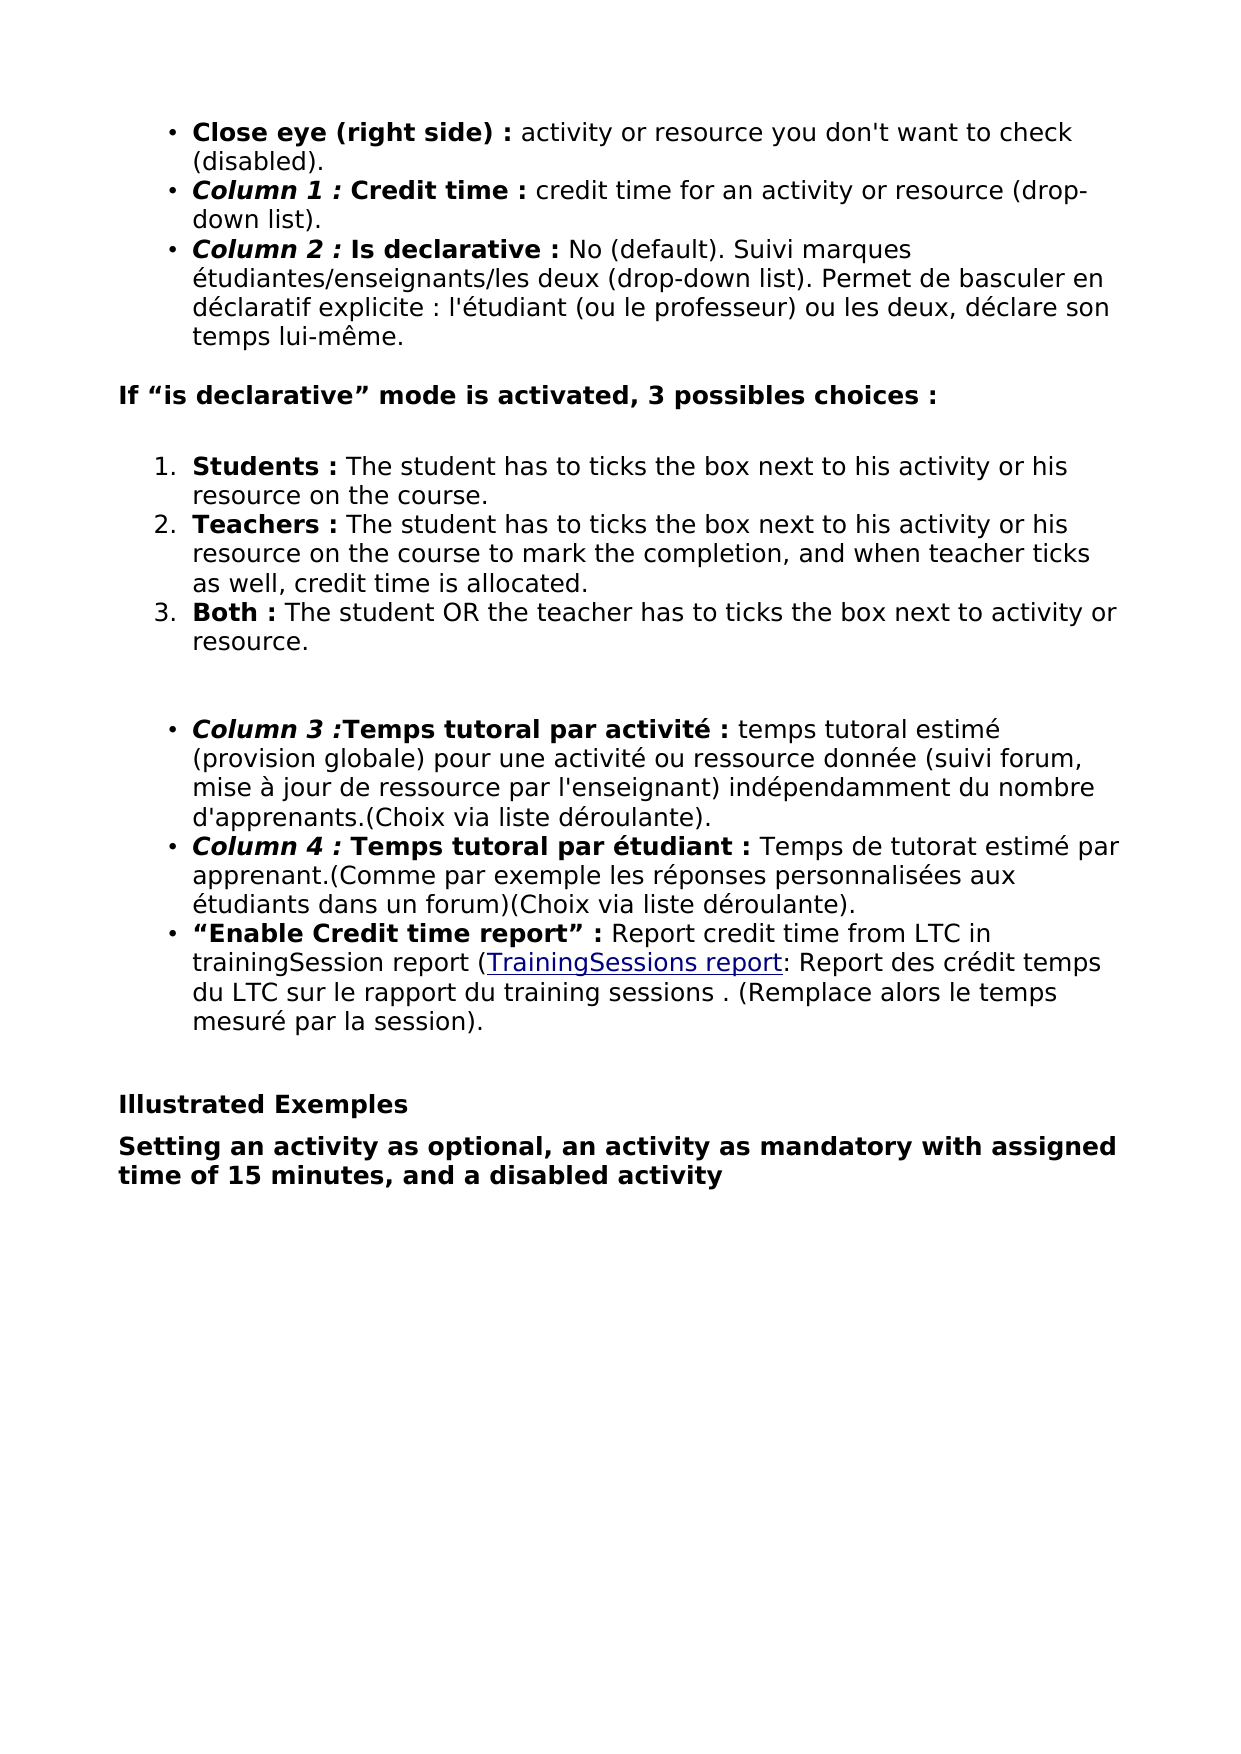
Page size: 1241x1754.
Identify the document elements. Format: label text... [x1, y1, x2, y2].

list Column 1 : Credit time : credit time for an activity or resource (drop-down list). [177, 176, 1122, 235]
list Students : The student has to ticks the box next to his activity or his resource on the course. [177, 452, 1122, 510]
list Teachers : The student has to ticks the box next to his activity or his resource on the course to mark the completion, and when teacher ticks as well, credit time is allocated. [177, 510, 1122, 598]
list “Enable Credit time report” : Report credit time from LTC in trainingSession report (TrainingSessions report: Report des crédit temps du LTC sur le rapport du training sessions . (Remplace alors le temps mesuré par la session). [177, 919, 1122, 1036]
list Close eye (right side) : activity or resource you don't want to check (disabled). [177, 118, 1122, 176]
subtitle Illustrated Exemples [118, 1091, 1122, 1120]
list Column 3 :Temps tutoral par activité : temps tutoral estimé (provision globale) pour une activité ou ressource donnée (suivi forum, mise à jour de ressource par l'enseignant) indépendamment du nombre d'apprenants.(Choix via liste déroulante). [177, 715, 1122, 832]
text Setting an activity as optional, an activity as mandatory with assigned time of 15 minutes, and a disabled activity [118, 1132, 1122, 1191]
text If “is declarative” mode is activated, 3 possibles choices : [118, 381, 1122, 410]
list Column 4 : Temps tutoral par étudiant : Temps de tutorat estimé par apprenant.(Comme par exemple les réponses personnalisées aux étudiants dans un forum)(Choix via liste déroulante). [177, 832, 1122, 919]
list Column 2 : Is declarative : No (default). Suivi marques étudiantes/enseignants/les deux (drop-down list). Permet de basculer en déclaratif explicite : l'étudiant (ou le professeur) ou les deux, déclare son temps lui-même. [177, 235, 1122, 351]
list Both : The student OR the teacher has to ticks the box next to activity or resource. [177, 598, 1122, 656]
